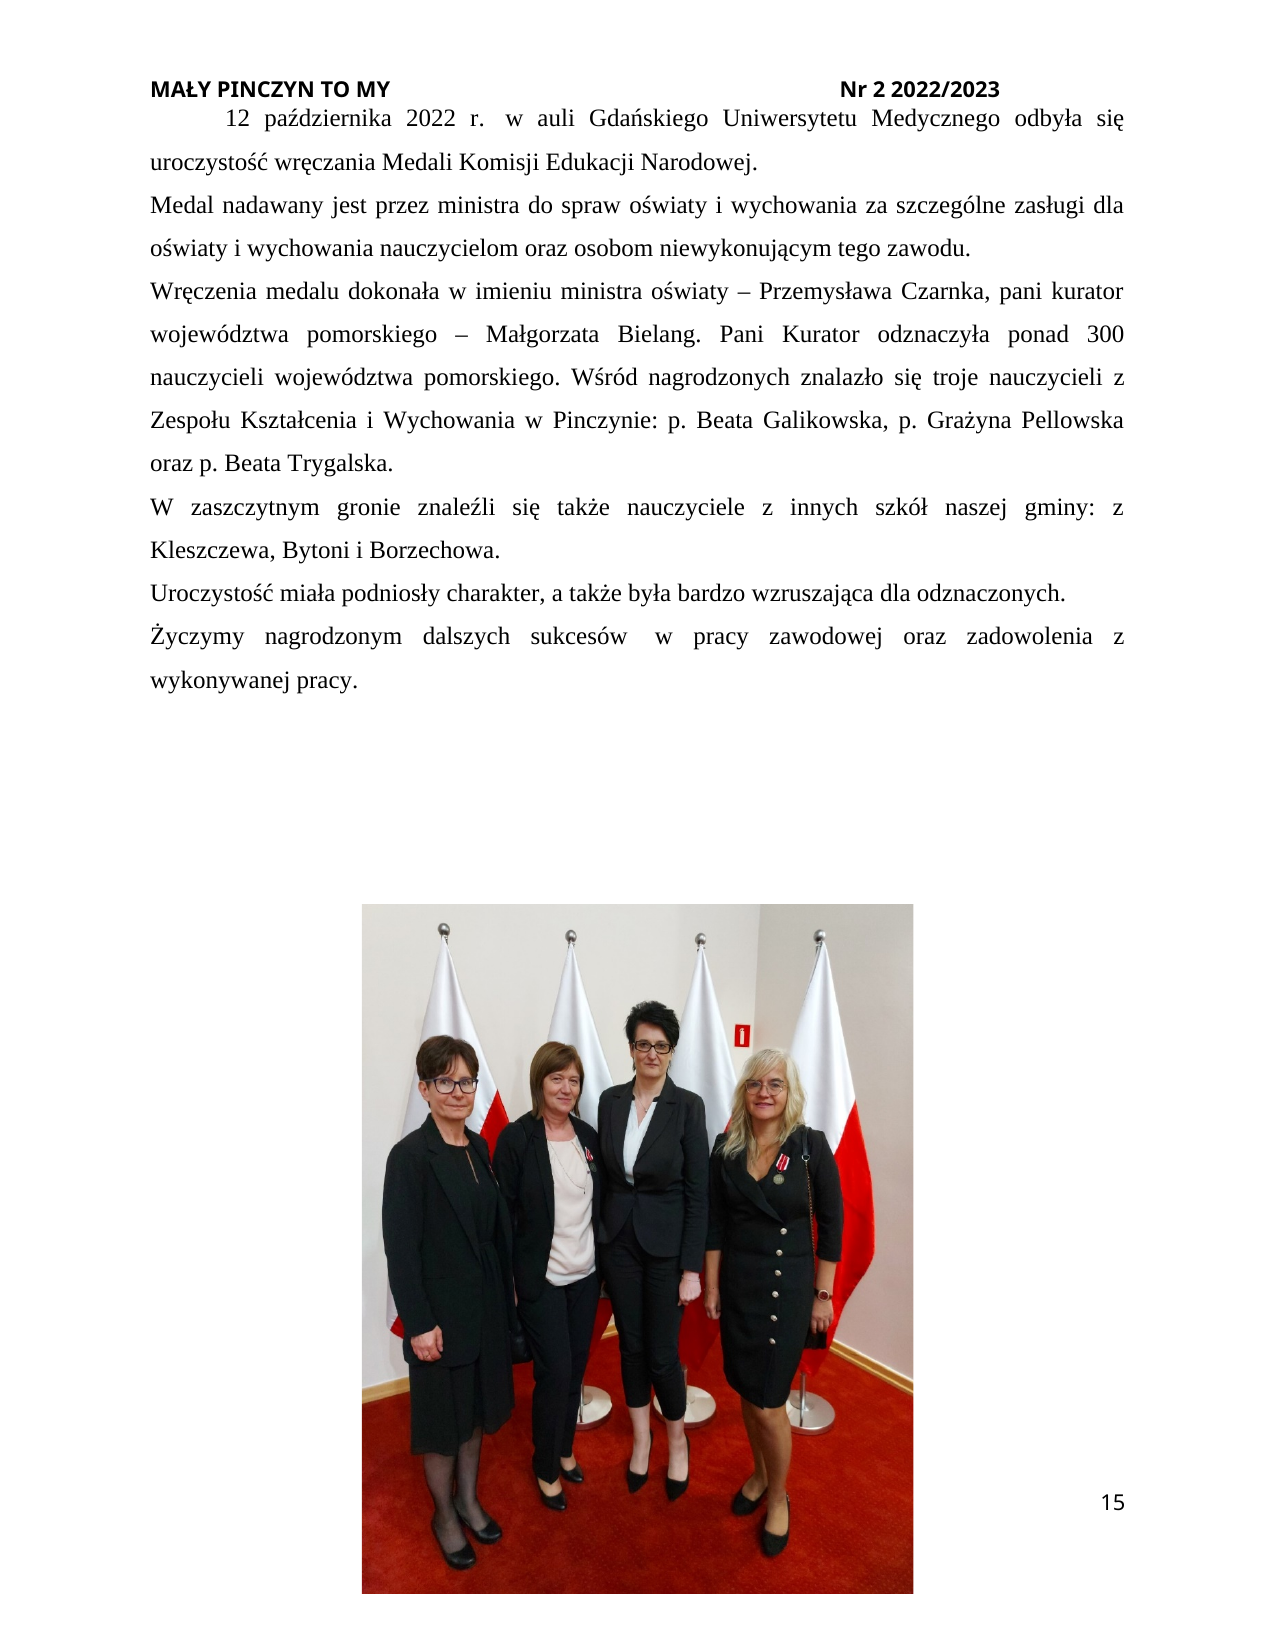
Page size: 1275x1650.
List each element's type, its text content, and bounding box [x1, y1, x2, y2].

text Życzymy nagrodzonym dalszych sukcesów w pracy zawodowej oraz zadowolenia z wykonywanej pracy. [150, 621, 1125, 694]
text 12 października 2022 r. w auli Gdańskiego Uniwersytetu Medycznego odbyła się uroczystość wręczania Medali Komisji Edukacji Narodowej. [150, 103, 1125, 175]
text Medal nadawany jest przez ministra do spraw oświaty i wychowania za szczególne zasługi dla oświaty i wychowania nauczycielom oraz osobom niewykonującym tego zawodu. [150, 190, 1125, 262]
text W zaszczytnym gronie znaleźli się także nauczyciele z innych szkół naszej gminy: z Kleszczewa, Bytoni i Borzechowa. [150, 492, 1125, 563]
text Uroczystość miała podniosły charakter, a także była bardzo wzruszająca dla odznaczonych. [150, 578, 1125, 607]
text Wręczenia medalu dokonała w imieniu ministra oświaty – Przemysława Czarnka, pani kurator województwa pomorskiego – Małgorzata Bielang. Pani Kurator odznaczyła ponad 300 nauczycieli województwa pomorskiego. Wśród nagrodzonych znalazło się troje nauczycieli z Zespołu Kształcenia i Wychowania w Pinczynie: p. Beata Galikowska, p. Grażyna Pellowska oraz p. Beata Trygalska. [150, 276, 1125, 477]
